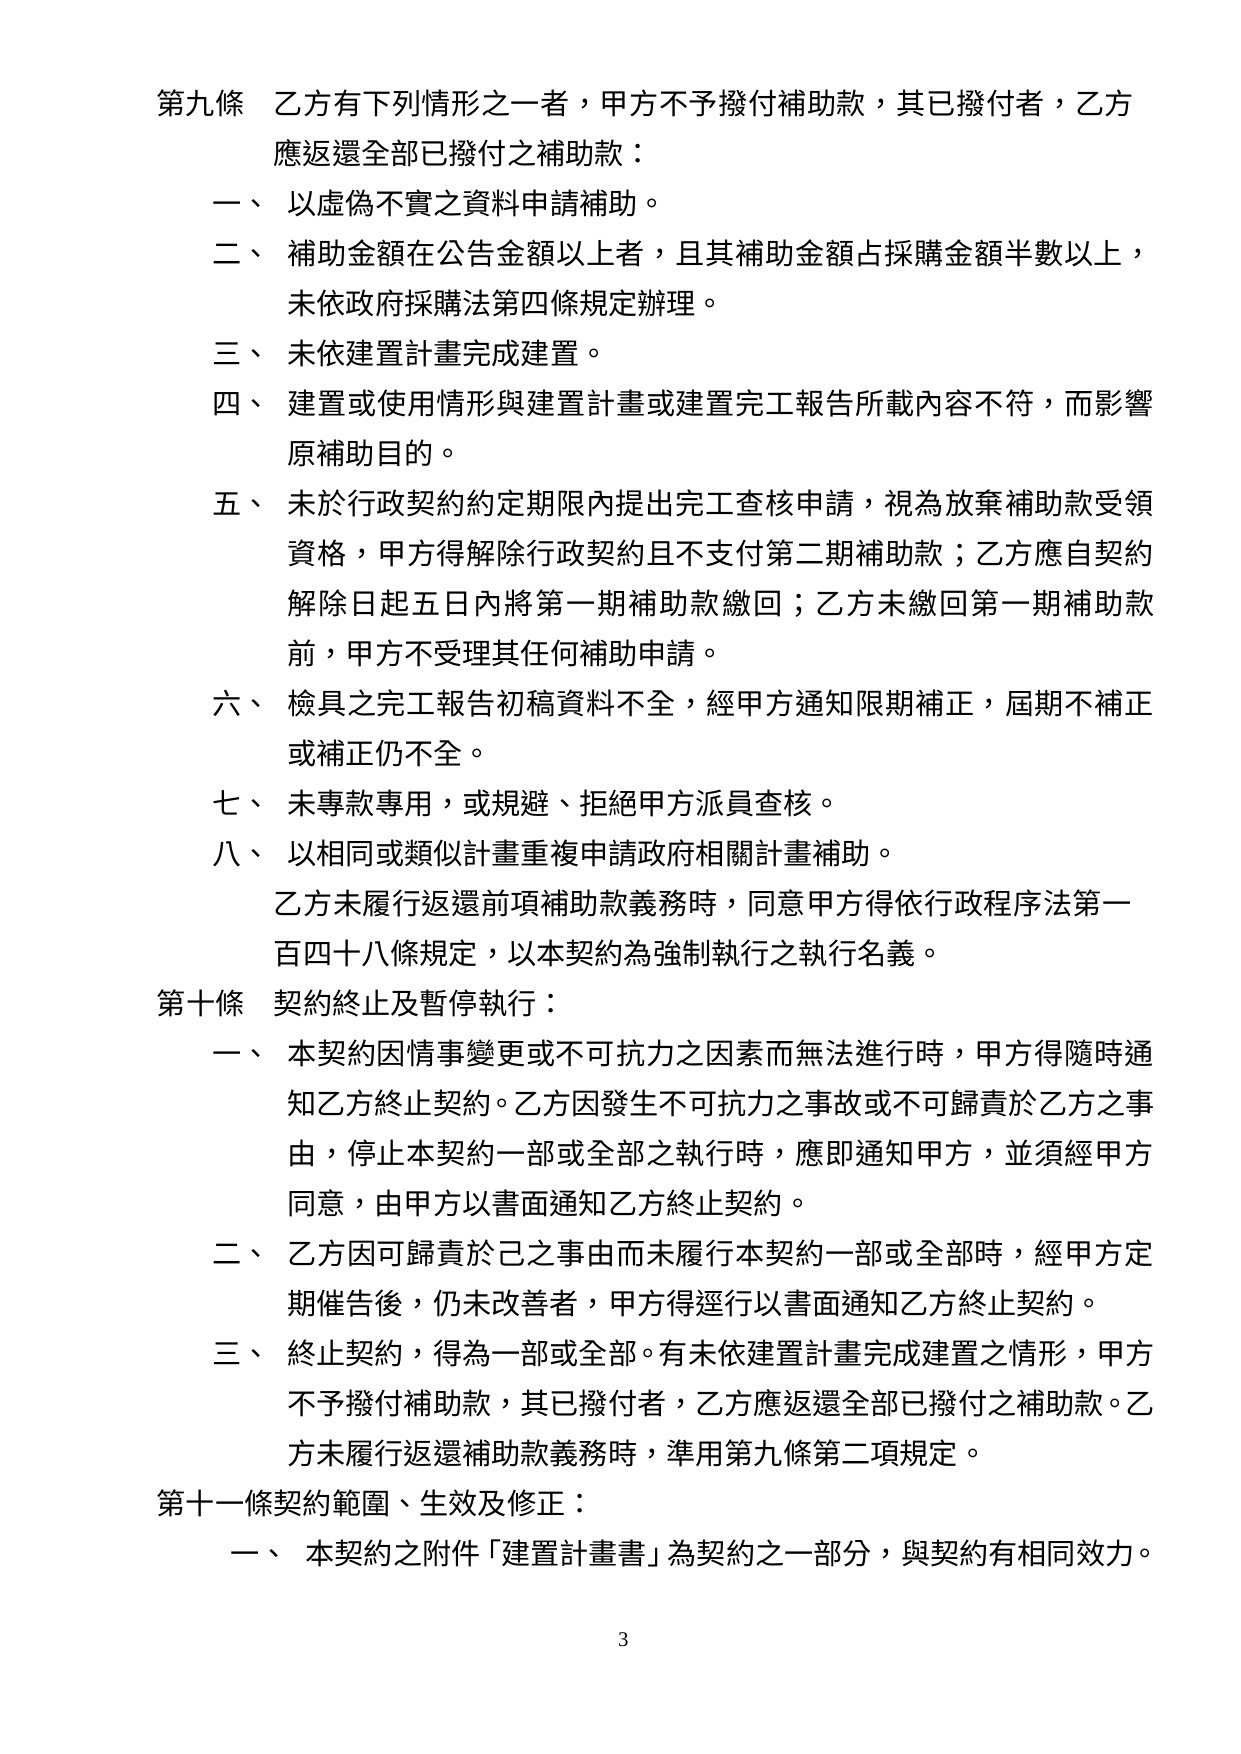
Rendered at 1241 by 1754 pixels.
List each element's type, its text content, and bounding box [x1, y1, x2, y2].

list 未於行政契約約定期限內提出完工查核申請，視為放棄補助款受領資格，甲方得解除行政契約且不支付第二期補助款；乙方應自契約解除日起五日內將第一期補助款繳回；乙方未繳回第一期補助款前，甲方不受理其任何補助申請。 [212, 474, 1154, 674]
list 未依建置計畫完成建置。 [212, 324, 1154, 374]
list 本契約之附件「建置計畫書」為契約之一部分，與契約有相同效力。 [230, 1524, 1154, 1574]
list 以相同或類似計畫重複申請政府相關計畫補助。 [212, 824, 1154, 874]
list 契約終止及暫停執行： [157, 974, 1134, 1024]
list 本契約因情事變更或不可抗力之因素而無法進行時，甲方得隨時通知乙方終止契約。乙方因發生不可抗力之事故或不可歸責於乙方之事由，停止本契約一部或全部之執行時，應即通知甲方，並須經甲方同意，由甲方以書面通知乙方終止契約。 [212, 1024, 1154, 1224]
list 乙方有下列情形之一者，甲方不予撥付補助款，其已撥付者，乙方應返還全部已撥付之補助款： [156, 74, 1134, 174]
list 以虛偽不實之資料申請補助。 [212, 174, 1154, 224]
text 乙方未履行返還前項補助款義務時，同意甲方得依行政程序法第一百四十八條規定，以本契約為強制執行之執行名義。 [274, 874, 1134, 974]
list 終止契約，得為一部或全部。有未依建置計畫完成建置之情形，甲方不予撥付補助款，其已撥付者，乙方應返還全部已撥付之補助款。乙方未履行返還補助款義務時，準用第九條第二項規定。 [212, 1324, 1154, 1474]
list 建置或使用情形與建置計畫或建置完工報告所載內容不符，而影響原補助目的。 [212, 374, 1154, 474]
list 未專款專用，或規避、拒絕甲方派員查核。 [212, 774, 1154, 824]
list 乙方因可歸責於己之事由而未履行本契約一部或全部時，經甲方定期催告後，仍未改善者，甲方得逕行以書面通知乙方終止契約。 [212, 1224, 1154, 1324]
list 補助金額在公告金額以上者，且其補助金額占採購金額半數以上，未依政府採購法第四條規定辦理。 [212, 224, 1154, 324]
list 檢具之完工報告初稿資料不全，經甲方通知限期補正，屆期不補正或補正仍不全。 [212, 674, 1154, 774]
list 契約範圍、生效及修正： [156, 1474, 1134, 1524]
